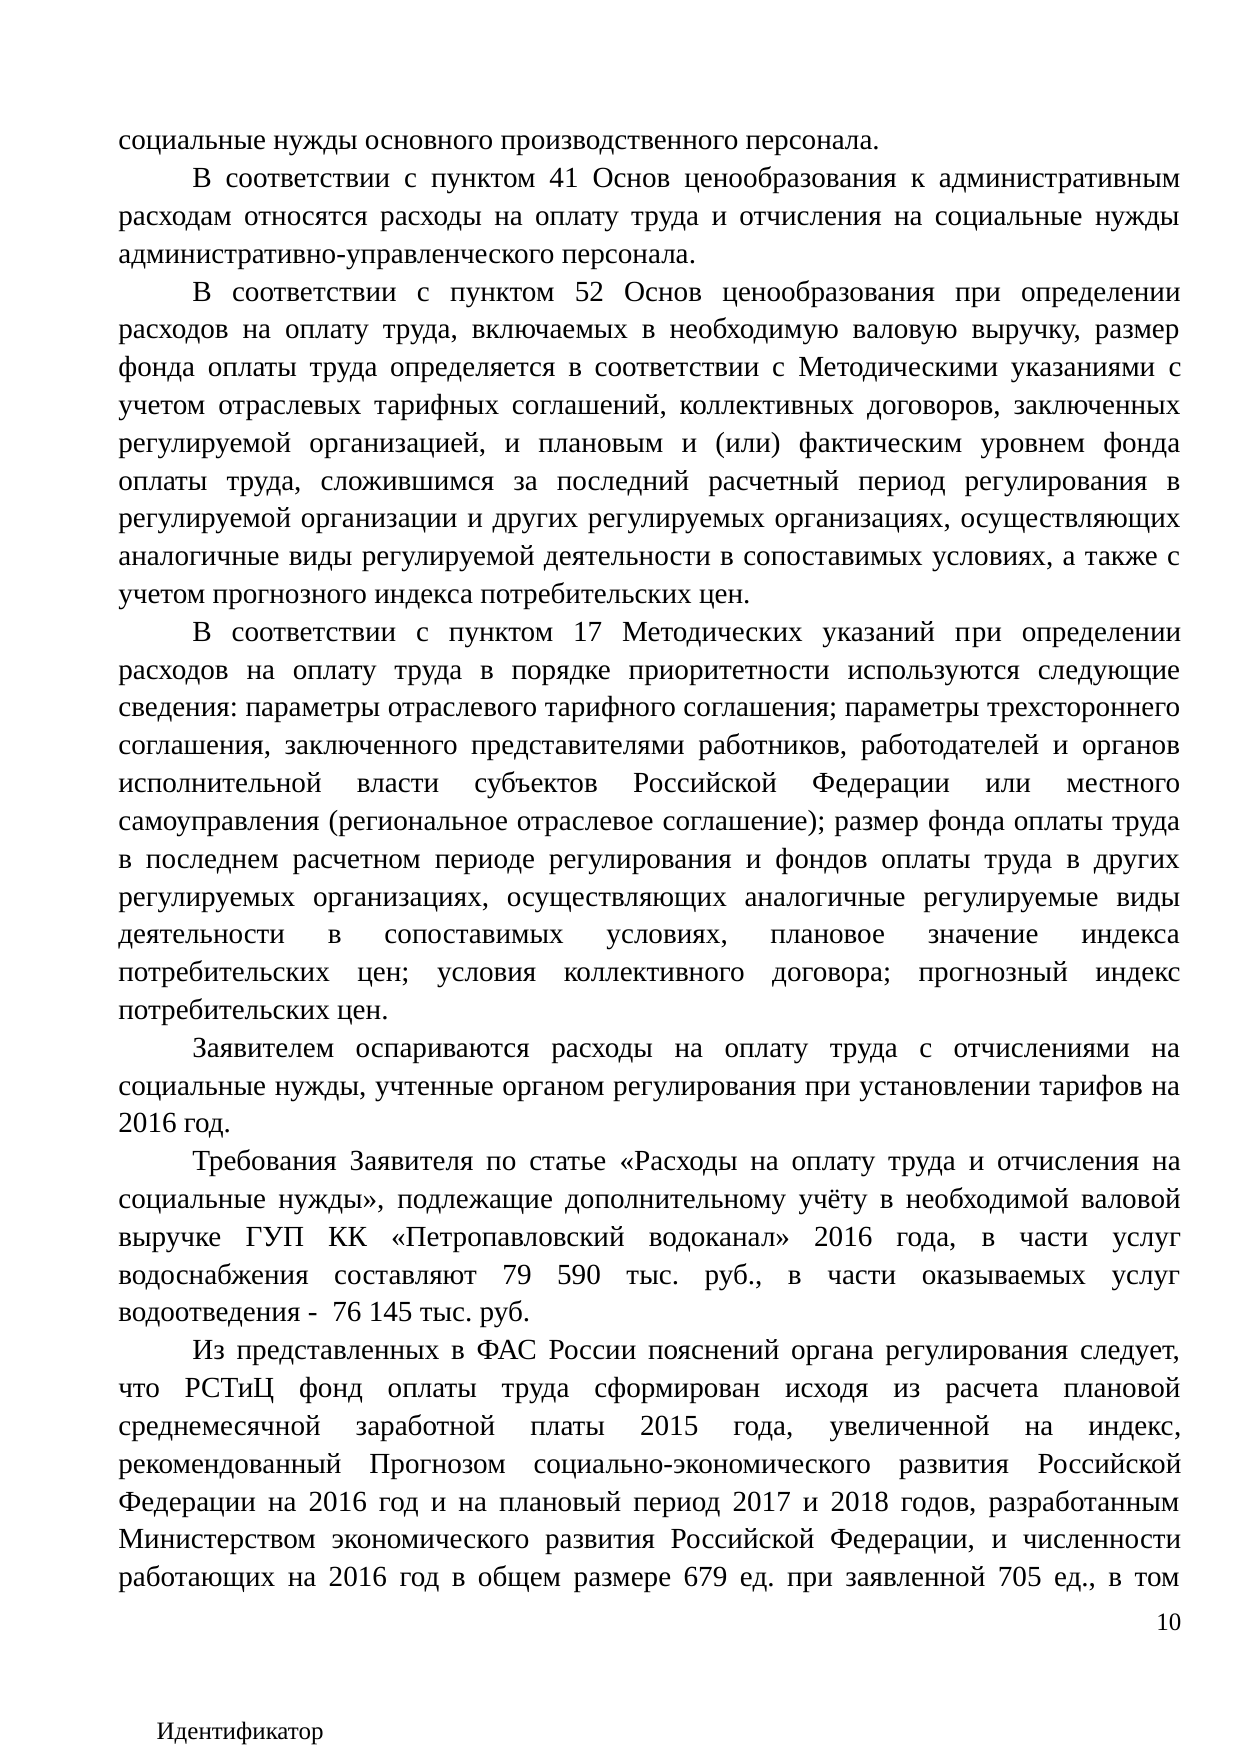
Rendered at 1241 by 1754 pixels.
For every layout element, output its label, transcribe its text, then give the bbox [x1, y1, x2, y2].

text В соответствии с пунктом 52 Основ ценообразования при определении расходов на оплату труда, включаемых в необходимую валовую выручку, размер фонда оплаты труда определяется в соответствии с Методическими указаниями с учетом отраслевых тарифных соглашений, коллективных договоров, заключенных регулируемой организацией, и плановым и (или) фактическим уровнем фонда оплаты труда, сложившимся за последний расчетный период регулирования в регулируемой организации и других регулируемых организациях, осуществляющих аналогичные виды регулируемой деятельности в сопоставимых условиях, а также с учетом прогнозного индекса потребительских цен. [118, 269, 1181, 610]
text Из представленных в ФАС России пояснений органа регулирования следует, что РСТиЦ фонд оплаты труда сформирован исходя из расчета плановой среднемесячной заработной платы 2015 года, увеличенной на индекс, рекомендованный Прогнозом социально-экономического развития Российской Федерации на 2016 год и на плановый период 2017 и 2018 годов, разработанным Министерством экономического развития Российской Федерации, и численности работающих на 2016 год в общем размере 679 ед. при заявленной 705 ед., в том [118, 1328, 1181, 1593]
text В соответствии с пунктом 17 Методических указаний при определении расходов на оплату труда в порядке приоритетности используются следующие сведения: параметры отраслевого тарифного соглашения; параметры трехстороннего соглашения, заключенного представителями работников, работодателей и органов исполнительной власти субъектов Российской Федерации или местного самоуправления (региональное отраслевое соглашение); размер фонда оплаты труда в последнем расчетном периоде регулирования и фондов оплаты труда в других регулируемых организациях, осуществляющих аналогичные регулируемые виды деятельности в сопоставимых условиях, плановое значение индекса потребительских цен; условия коллективного договора; прогнозный индекс потребительских цен. [118, 610, 1181, 1026]
text Требования Заявителя по статье «Расходы на оплату труда и отчисления на социальные нужды», подлежащие дополнительному учёту в необходимой валовой выручке ГУП КК «Петропавловский водоканал» 2016 года, в части услуг водоснабжения составляют 79 590 тыс. руб., в части оказываемых услуг водоотведения - 76 145 тыс. руб. [118, 1139, 1181, 1328]
text В соответствии с пунктом 41 Основ ценообразования к административным расходам относятся расходы на оплату труда и отчисления на социальные нужды административно-управленческого персонала. [118, 156, 1181, 269]
text социальные нужды основного производственного персонала. [118, 118, 1181, 156]
text Заявителем оспариваются расходы на оплату труда с отчислениями на социальные нужды, учтенные органом регулирования при установлении тарифов на 2016 год. [118, 1026, 1181, 1139]
